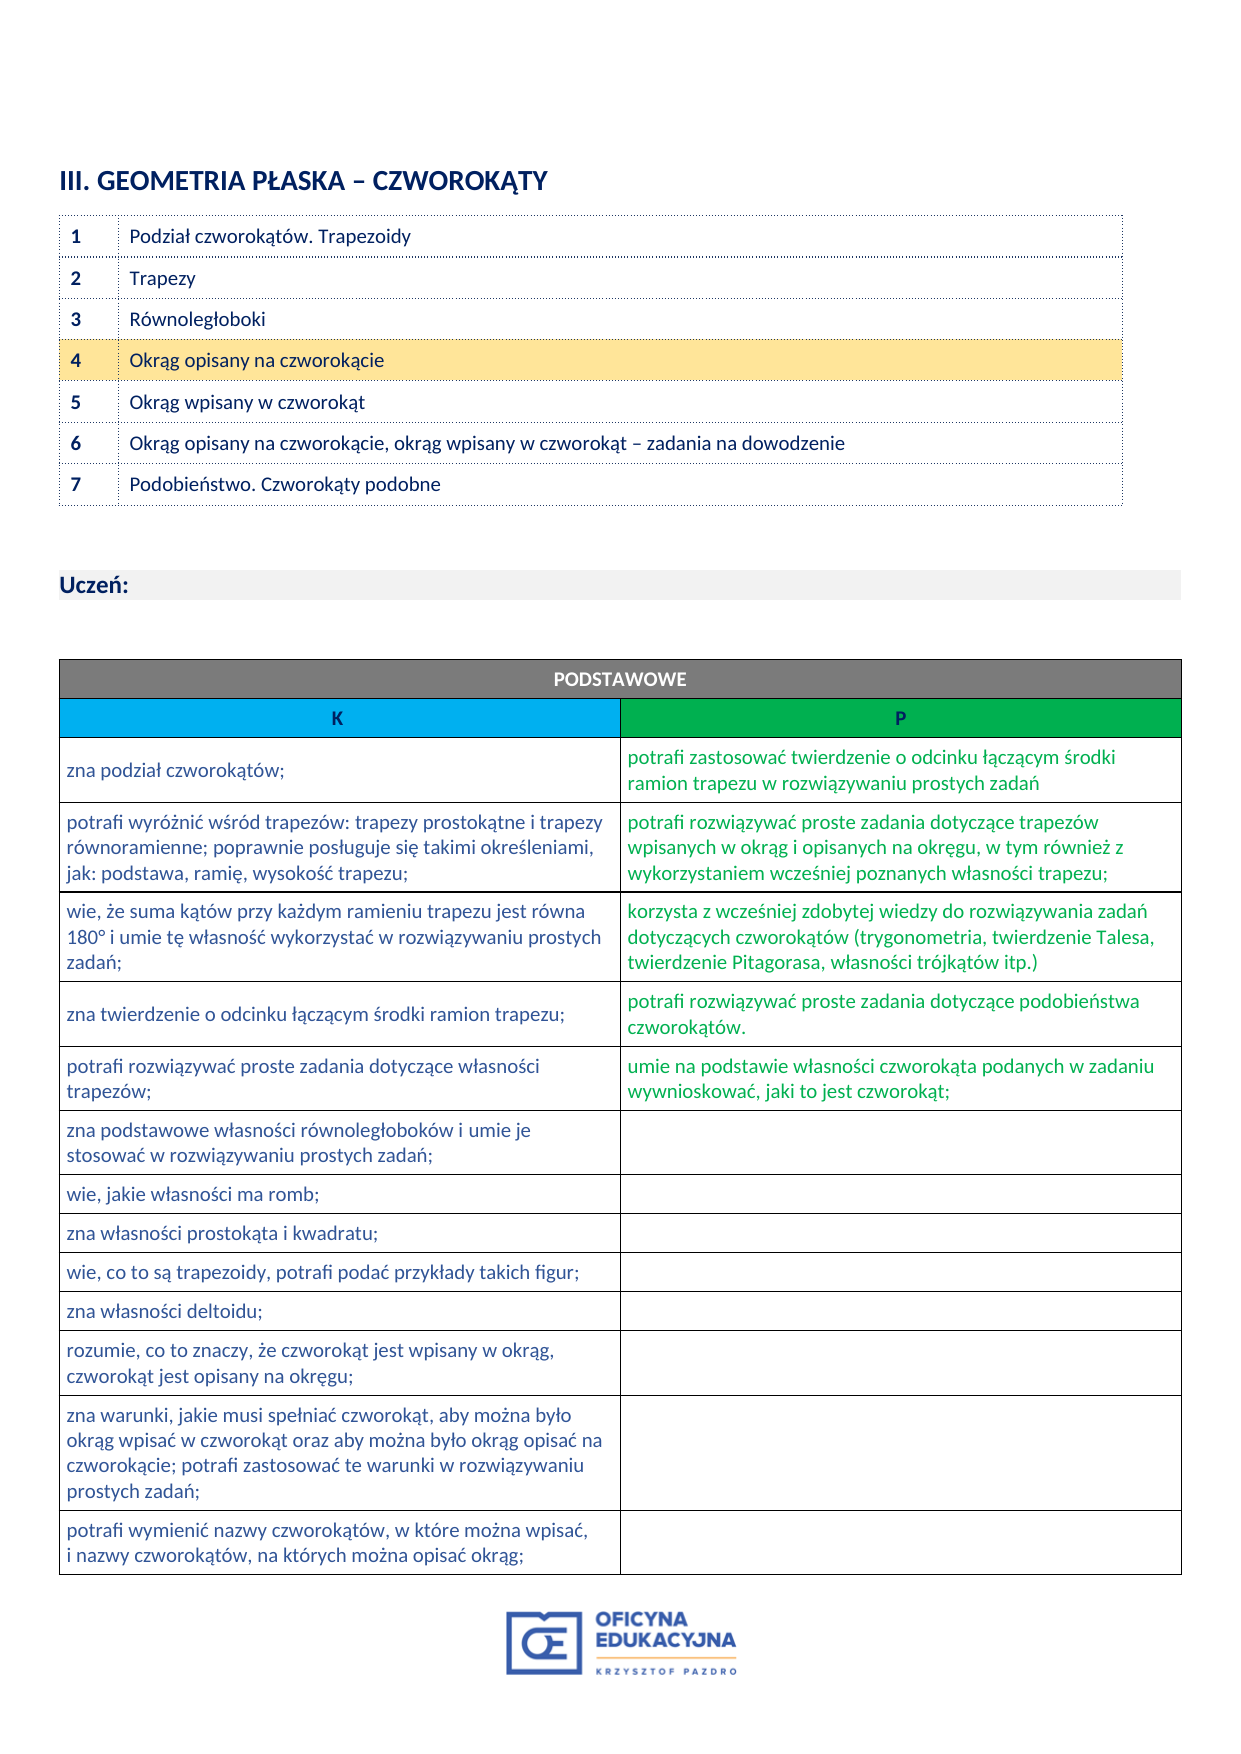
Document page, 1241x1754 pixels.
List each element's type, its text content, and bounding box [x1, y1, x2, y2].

table_cell wie, jakie własności ma romb; [60, 1175, 620, 1213]
table_cell umie na podstawie własności czworokąta podanych w zadaniu wywnioskować, jaki to jest czworokąt; [621, 1047, 1181, 1110]
table_cell [621, 1214, 1181, 1252]
table_cell zna własności prostokąta i kwadratu; [60, 1214, 620, 1252]
table_cell 6 [59, 422, 118, 463]
table_cell Równoległoboki [118, 298, 1122, 339]
table_cell zna twierdzenie o odcinku łączącym środki ramion trapezu; [60, 982, 620, 1046]
table_cell [621, 1111, 1181, 1174]
table_cell potrafi zastosować twierdzenie o odcinku łączącym środki ramion trapezu w rozwiązywaniu prostych zadań [621, 738, 1181, 802]
table_cell potrafi wymienić nazwy czworokątów, w które można wpisać, i nazwy czworokątów, na których można opisać okrąg; [60, 1511, 620, 1574]
table_cell rozumie, co to znaczy, że czworokąt jest wpisany w okrąg, czworokąt jest opisany na okręgu; [60, 1331, 620, 1394]
table_cell K [60, 699, 620, 737]
list III. GEOMETRIA PŁASKA – CZWOROKĄTY [59, 162, 1181, 197]
table_cell zna warunki, jakie musi spełniać czworokąt, aby można było okrąg wpisać w czworokąt oraz aby można było okrąg opisać na czworokącie; potrafi zastosować te warunki w rozwiązywaniu prostych zadań; [60, 1396, 620, 1510]
table_cell [621, 1292, 1181, 1330]
table_cell [621, 1253, 1181, 1291]
table_cell [621, 1511, 1181, 1574]
table_cell Podobieństwo. Czworokąty podobne [118, 463, 1122, 504]
table_cell zna własności deltoidu; [60, 1292, 620, 1330]
table_cell 3 [59, 298, 118, 339]
table_cell Trapezy [118, 256, 1122, 298]
table_cell [621, 1175, 1181, 1213]
table_cell 5 [59, 380, 118, 422]
table_cell 7 [59, 463, 118, 504]
table_header Podział czworokątów. Trapezoidy [118, 215, 1122, 256]
picture [500, 1606, 740, 1681]
table_cell 4 [59, 339, 118, 380]
table_header PODSTAWOWE [60, 660, 1181, 698]
table_cell potrafi wyróżnić wśród trapezów: trapezy prostokątne i trapezy równoramienne; poprawnie posługuje się takimi określeniami, jak: podstawa, ramię, wysokość trapezu; [60, 803, 620, 891]
table_cell zna podstawowe własności równoległoboków i umie je stosować w rozwiązywaniu prostych zadań; [60, 1111, 620, 1174]
table_cell [621, 1331, 1181, 1394]
table_cell potrafi rozwiązywać proste zadania dotyczące podobieństwa czworokątów. [621, 982, 1181, 1046]
table_header 1 [59, 215, 118, 256]
table_cell wie, co to są trapezoidy, potrafi podać przykłady takich figur; [60, 1253, 620, 1291]
table_cell potrafi rozwiązywać proste zadania dotyczące własności trapezów; [60, 1047, 620, 1110]
table_cell Okrąg opisany na czworokącie [118, 339, 1122, 380]
table_cell Okrąg wpisany w czworokąt [118, 380, 1122, 422]
table_cell 2 [59, 256, 118, 298]
table_cell wie, że suma kątów przy każdym ramieniu trapezu jest równa 180° i umie tę własność wykorzystać w rozwiązywaniu prostych zadań; [60, 893, 620, 981]
table_cell Okrąg opisany na czworokącie, okrąg wpisany w czworokąt – zadania na dowodzenie [118, 422, 1122, 463]
text Uczeń: [59, 570, 1181, 600]
table_cell potrafi rozwiązywać proste zadania dotyczące trapezów wpisanych w okrąg i opisanych na okręgu, w tym również z wykorzystaniem wcześniej poznanych własności trapezu; [621, 803, 1181, 891]
table_cell [621, 1396, 1181, 1510]
table_cell korzysta z wcześniej zdobytej wiedzy do rozwiązywania zadań dotyczących czworokątów (trygonometria, twierdzenie Talesa, twierdzenie Pitagorasa, własności trójkątów itp.) [621, 893, 1181, 981]
table_cell P [621, 699, 1181, 737]
table_cell zna podział czworokątów; [60, 738, 620, 802]
